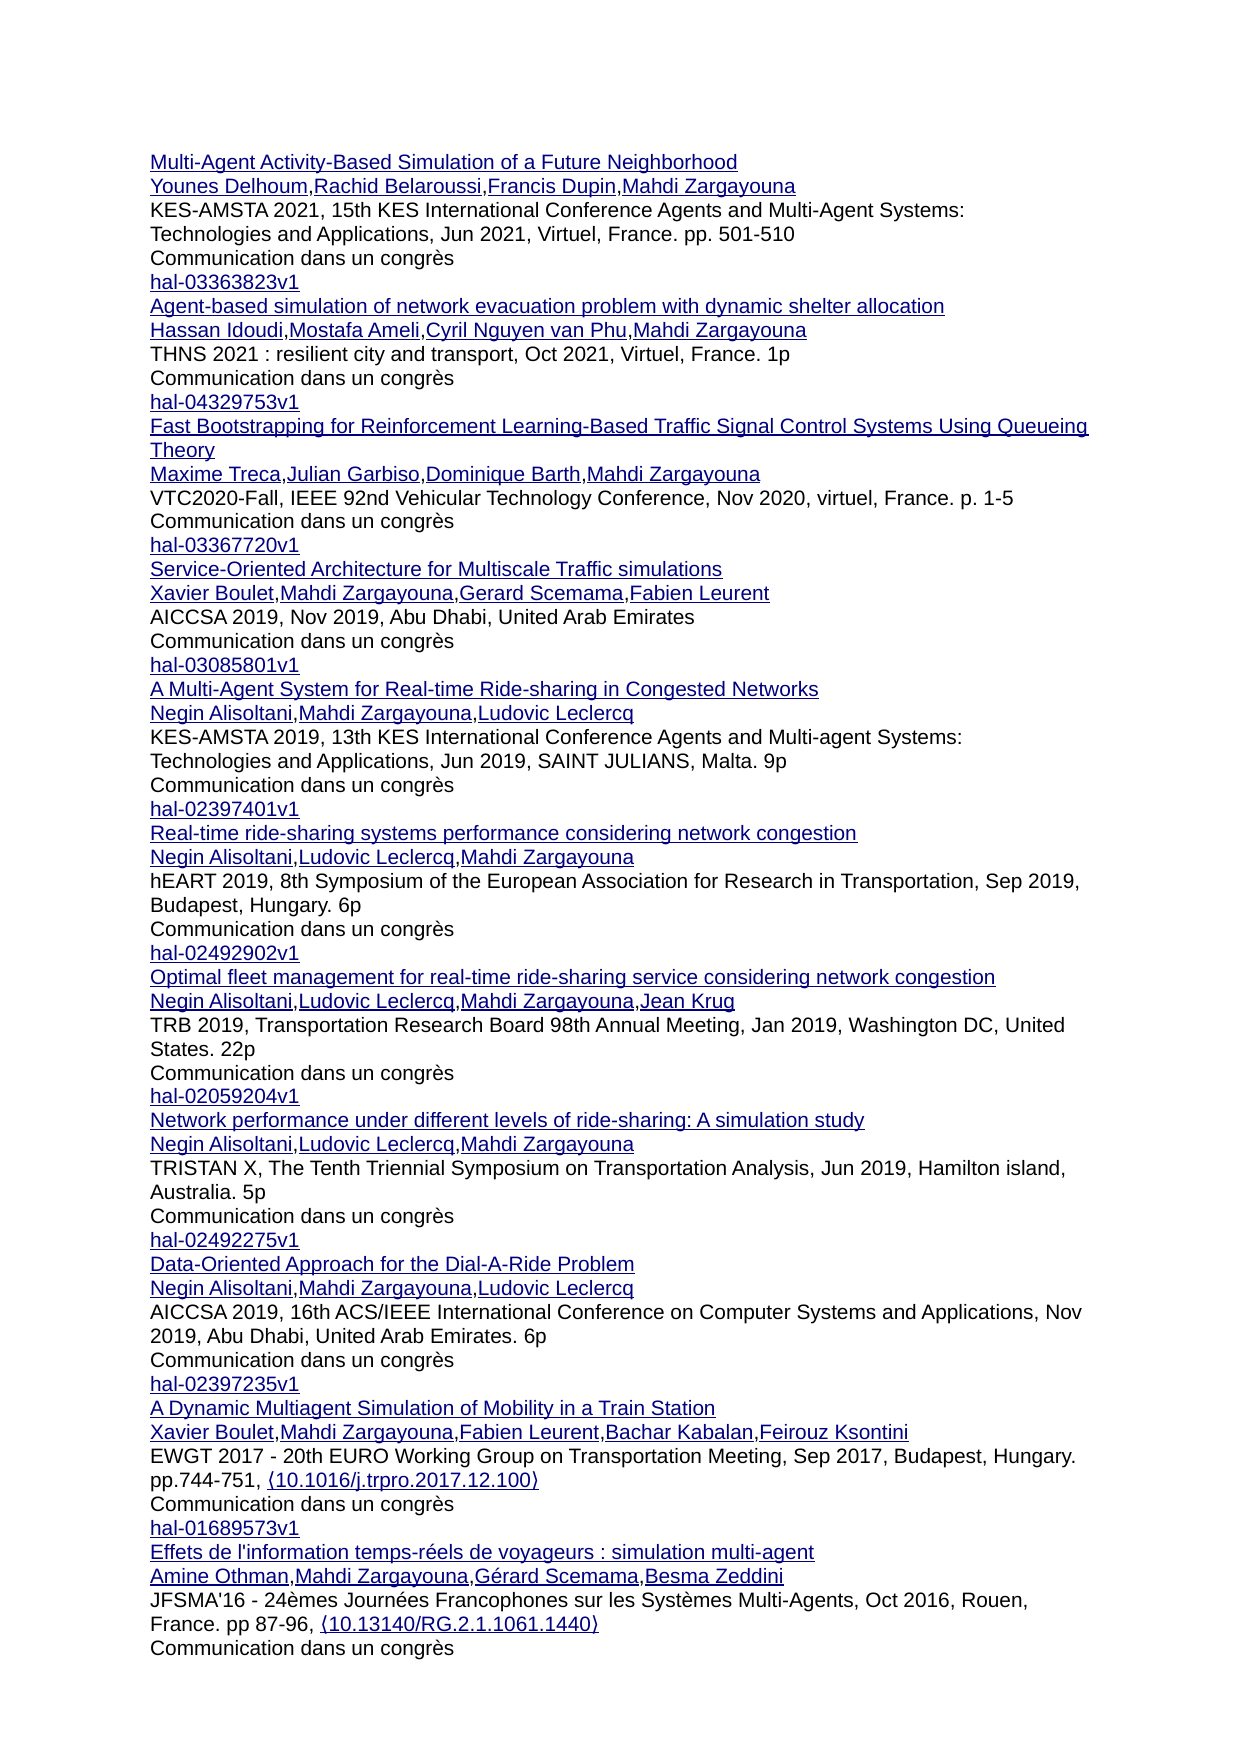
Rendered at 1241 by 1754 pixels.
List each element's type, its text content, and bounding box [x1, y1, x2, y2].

table_cell Service-Oriented Architecture for Multiscale Traffic simulations Xavier Boulet,Mahdi Zargayouna,Gerard Scemama,Fabien Leurent AICCSA 2019, Nov 2019, Abu Dhabi, United Arab Emirates Communication dans un congrès hal-03085801v1 [150, 557, 1090, 677]
table_cell Effets de l'information temps-réels de voyageurs : simulation multi-agent Amine Othman,Mahdi Zargayouna,Gérard Scemama,Besma Zeddini JFSMA'16 - 24èmes Journées Francophones sur les Systèmes Multi-Agents, Oct 2016, Rouen, France. pp 87-96, ⟨10.13140/RG.2.1.1061.1440⟩ Communication dans un congrès [150, 1540, 1090, 1659]
table_cell Fast Bootstrapping for Reinforcement Learning-Based Traffic Signal Control Systems Using Queueing Theory Maxime Treca,Julian Garbiso,Dominique Barth,Mahdi Zargayouna VTC2020-Fall, IEEE 92nd Vehicular Technology Conference, Nov 2020, virtuel, France. p. 1-5 Communication dans un congrès hal-03367720v1 [150, 414, 1090, 557]
table_cell Optimal fleet management for real-time ride-sharing service considering network congestion Negin Alisoltani,Ludovic Leclercq,Mahdi Zargayouna,Jean Krug TRB 2019, Transportation Research Board 98th Annual Meeting, Jan 2019, Washington DC, United States. 22p Communication dans un congrès hal-02059204v1 [150, 965, 1090, 1108]
table_cell A Dynamic Multiagent Simulation of Mobility in a Train Station Xavier Boulet,Mahdi Zargayouna,Fabien Leurent,Bachar Kabalan,Feirouz Ksontini EWGT 2017 - 20th EURO Working Group on Transportation Meeting, Sep 2017, Budapest, Hungary. pp.744-751, ⟨10.1016/j.trpro.2017.12.100⟩ Communication dans un congrès hal-01689573v1 [150, 1396, 1090, 1539]
table_cell A Multi-Agent System for Real-time Ride-sharing in Congested Networks Negin Alisoltani,Mahdi Zargayouna,Ludovic Leclercq KES-AMSTA 2019, 13th KES International Conference Agents and Multi-agent Systems: Technologies and Applications, Jun 2019, SAINT JULIANS, Malta. 9p Communication dans un congrès hal-02397401v1 [150, 677, 1090, 821]
table_cell Real-time ride-sharing systems performance considering network congestion Negin Alisoltani,Ludovic Leclercq,Mahdi Zargayouna hEART 2019, 8th Symposium of the European Association for Research in Transportation, Sep 2019, Budapest, Hungary. 6p Communication dans un congrès hal-02492902v1 [150, 821, 1090, 964]
table_cell Network performance under different levels of ride-sharing: A simulation study Negin Alisoltani,Ludovic Leclercq,Mahdi Zargayouna TRISTAN X, The Tenth Triennial Symposium on Transportation Analysis, Jun 2019, Hamilton island, Australia. 5p Communication dans un congrès hal-02492275v1 [150, 1108, 1090, 1252]
table_cell Data-Oriented Approach for the Dial-A-Ride Problem Negin Alisoltani,Mahdi Zargayouna,Ludovic Leclercq AICCSA 2019, 16th ACS/IEEE International Conference on Computer Systems and Applications, Nov 2019, Abu Dhabi, United Arab Emirates. 6p Communication dans un congrès hal-02397235v1 [150, 1252, 1090, 1396]
table_cell Agent-based simulation of network evacuation problem with dynamic shelter allocation Hassan Idoudi,Mostafa Ameli,Cyril Nguyen van Phu,Mahdi Zargayouna THNS 2021 : resilient city and transport, Oct 2021, Virtuel, France. 1p Communication dans un congrès hal-04329753v1 [150, 294, 1090, 413]
table_cell Multi-Agent Activity-Based Simulation of a Future Neighborhood Younes Delhoum,Rachid Belaroussi,Francis Dupin,Mahdi Zargayouna KES-AMSTA 2021, 15th KES International Conference Agents and Multi-Agent Systems: Technologies and Applications, Jun 2021, Virtuel, France. pp. 501-510 Communication dans un congrès hal-03363823v1 [150, 150, 1090, 294]
